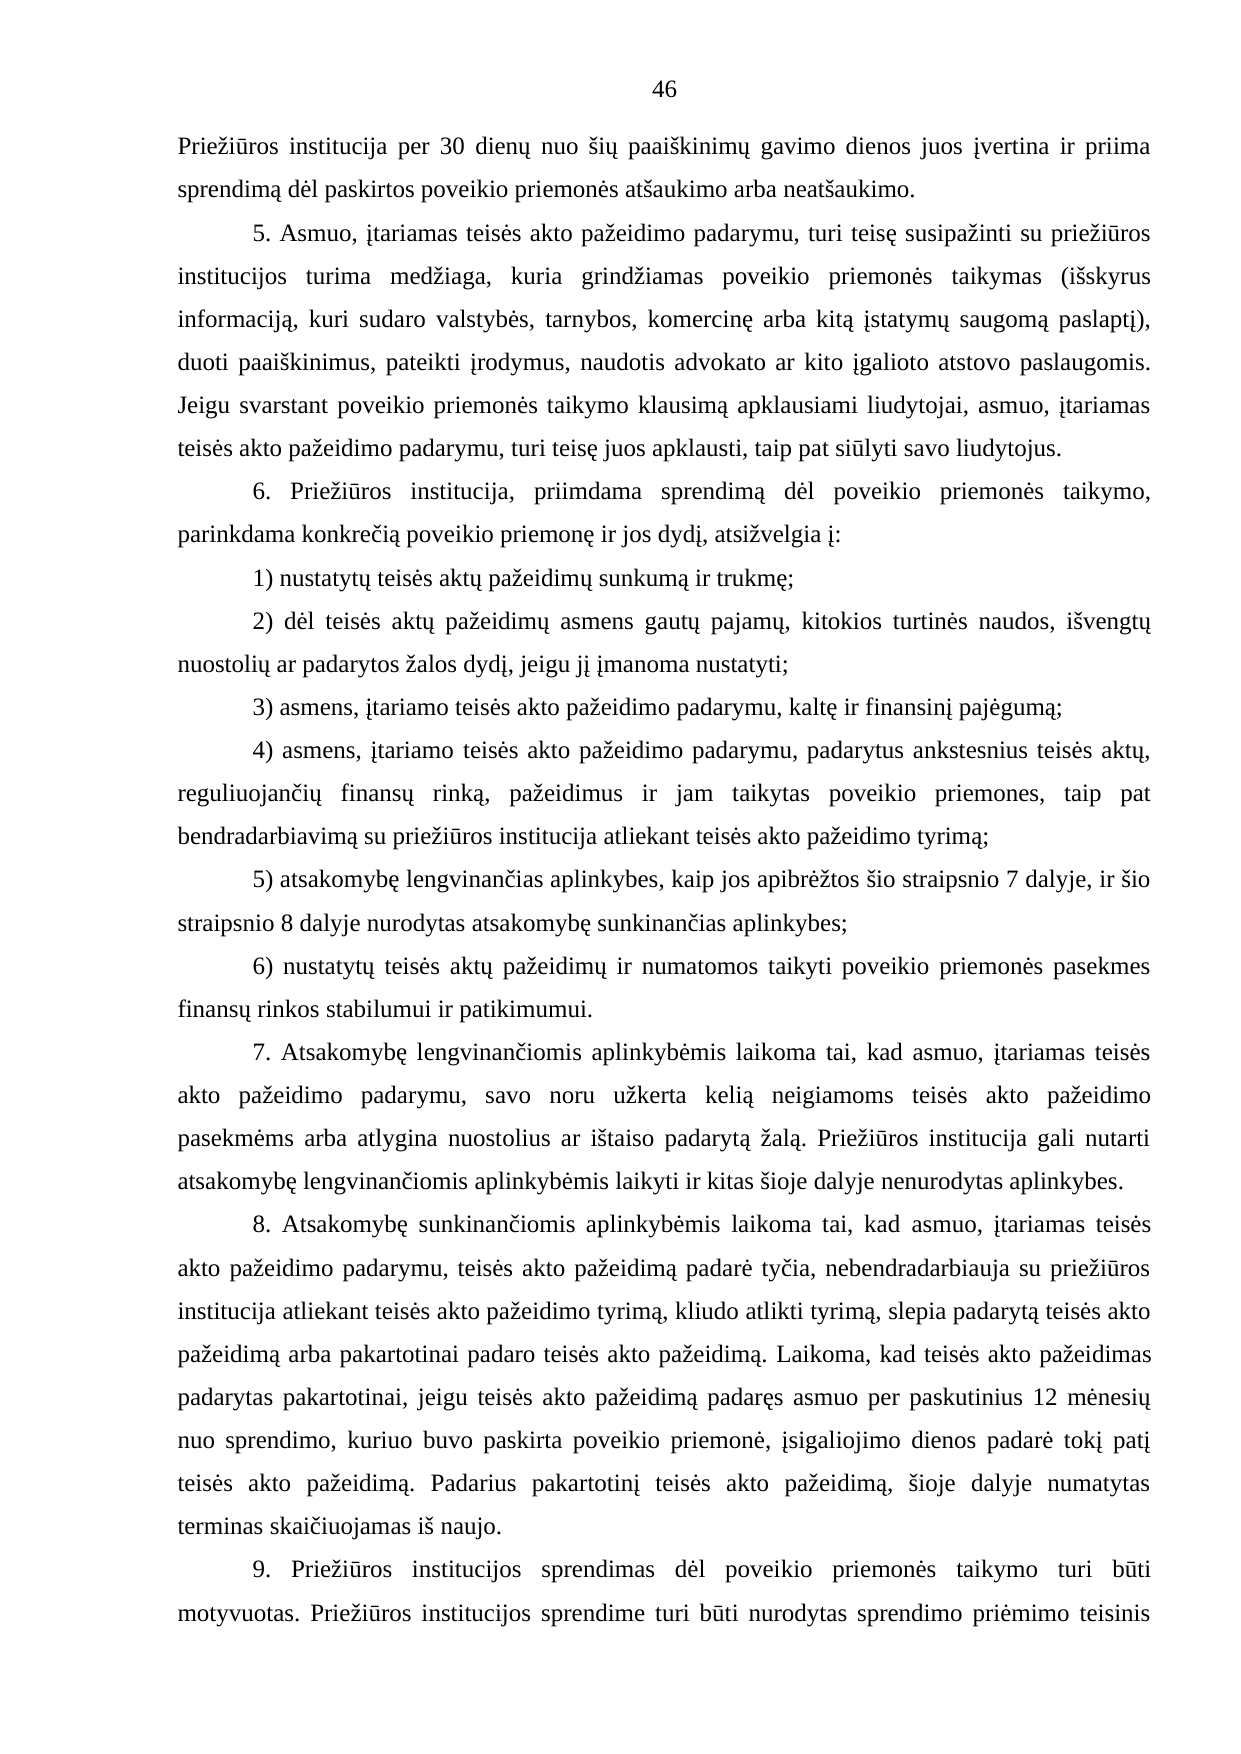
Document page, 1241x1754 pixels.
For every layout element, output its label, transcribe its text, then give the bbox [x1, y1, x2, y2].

text 9. Priežiūros institucijos sprendimas dėl poveikio priemonės taikymo turi būti motyvuotas. Priežiūros institucijos sprendime turi būti nurodytas sprendimo priėmimo teisinis [177, 1554, 1152, 1626]
text 3) asmens, įtariamo teisės akto pažeidimo padarymu, kaltę ir finansinį pajėgumą; [177, 692, 1152, 721]
text 2) dėl teisės aktų pažeidimų asmens gautų pajamų, kitokios turtinės naudos, išvengtų nuostolių ar padarytos žalos dydį, jeigu jį įmanoma nustatyti; [177, 606, 1152, 678]
text 6) nustatytų teisės aktų pažeidimų ir numatomos taikyti poveikio priemonės pasekmes finansų rinkos stabilumui ir patikimumui. [177, 951, 1152, 1023]
text 6. Priežiūros institucija, priimdama sprendimą dėl poveikio priemonės taikymo, parinkdama konkrečią poveikio priemonę ir jos dydį, atsižvelgia į: [177, 476, 1152, 548]
text 1) nustatytų teisės aktų pažeidimų sunkumą ir trukmę; [177, 563, 1152, 591]
text Priežiūros institucija per 30 dienų nuo šių paaiškinimų gavimo dienos juos įvertina ir priima sprendimą dėl paskirtos poveikio priemonės atšaukimo arba neatšaukimo. [177, 131, 1152, 203]
text 8. Atsakomybę sunkinančiomis aplinkybėmis laikoma tai, kad asmuo, įtariamas teisės akto pažeidimo padarymu, teisės akto pažeidimą padarė tyčia, nebendradarbiauja su priežiūros institucija atliekant teisės akto pažeidimo tyrimą, kliudo atlikti tyrimą, slepia padarytą teisės akto pažeidimą arba pakartotinai padaro teisės akto pažeidimą. Laikoma, kad teisės akto pažeidimas padarytas pakartotinai, jeigu teisės akto pažeidimą padaręs asmuo per paskutinius 12 mėnesių nuo sprendimo, kuriuo buvo paskirta poveikio priemonė, įsigaliojimo dienos padarė tokį patį teisės akto pažeidimą. Padarius pakartotinį teisės akto pažeidimą, šioje dalyje numatytas terminas skaičiuojamas iš naujo. [177, 1209, 1152, 1540]
text 5. Asmuo, įtariamas teisės akto pažeidimo padarymu, turi teisę susipažinti su priežiūros institucijos turima medžiaga, kuria grindžiamas poveikio priemonės taikymas (išskyrus informaciją, kuri sudaro valstybės, tarnybos, komercinę arba kitą įstatymų saugomą paslaptį), duoti paaiškinimus, pateikti įrodymus, naudotis advokato ar kito įgalioto atstovo paslaugomis. Jeigu svarstant poveikio priemonės taikymo klausimą apklausiami liudytojai, asmuo, įtariamas teisės akto pažeidimo padarymu, turi teisę juos apklausti, taip pat siūlyti savo liudytojus. [177, 218, 1152, 462]
text 4) asmens, įtariamo teisės akto pažeidimo padarymu, padarytus ankstesnius teisės aktų, reguliuojančių finansų rinką, pažeidimus ir jam taikytas poveikio priemones, taip pat bendradarbiavimą su priežiūros institucija atliekant teisės akto pažeidimo tyrimą; [177, 735, 1152, 850]
text 5) atsakomybę lengvinančias aplinkybes, kaip jos apibrėžtos šio straipsnio 7 dalyje, ir šio straipsnio 8 dalyje nurodytas atsakomybę sunkinančias aplinkybes; [177, 864, 1152, 936]
text 7. Atsakomybę lengvinančiomis aplinkybėmis laikoma tai, kad asmuo, įtariamas teisės akto pažeidimo padarymu, savo noru užkerta kelią neigiamoms teisės akto pažeidimo pasekmėms arba atlygina nuostolius ar ištaiso padarytą žalą. Priežiūros institucija gali nutarti atsakomybę lengvinančiomis aplinkybėmis laikyti ir kitas šioje dalyje nenurodytas aplinkybes. [177, 1037, 1152, 1195]
